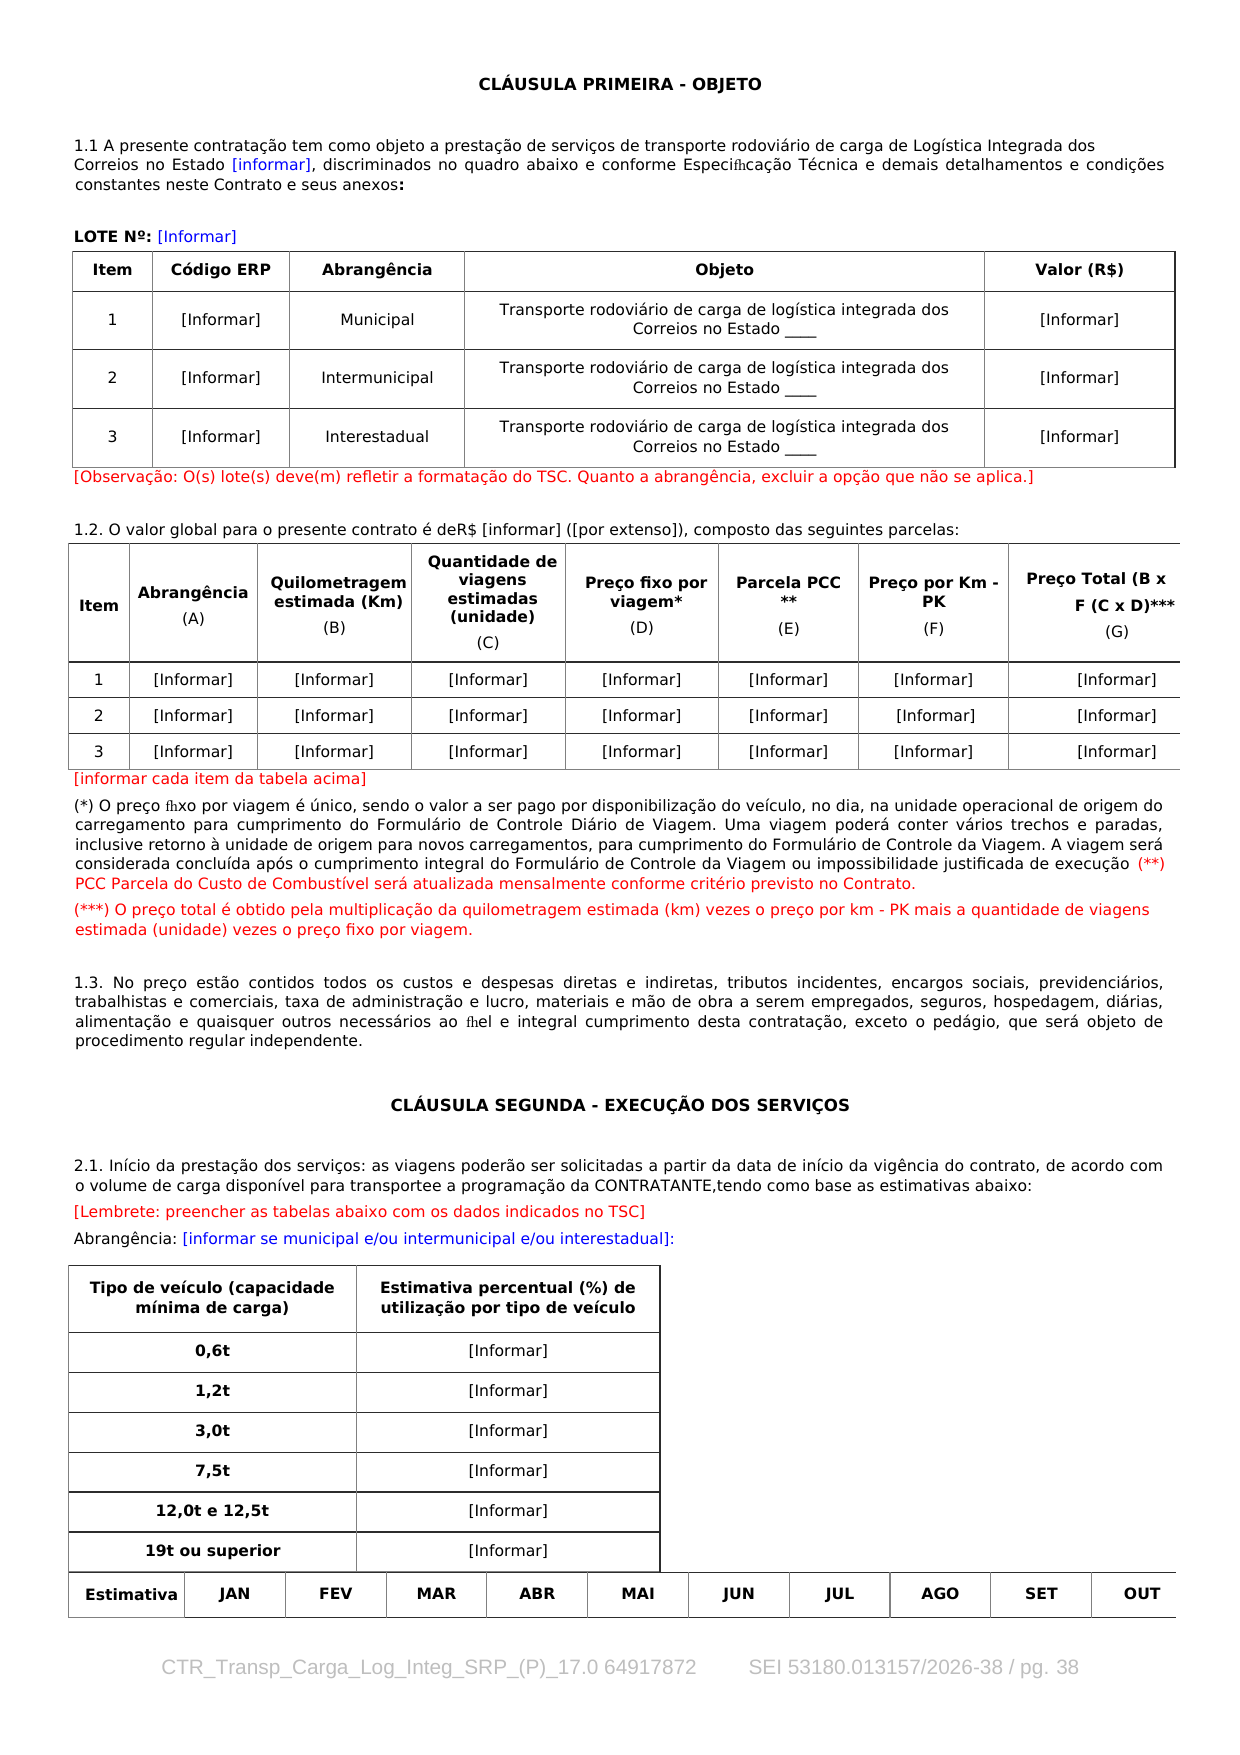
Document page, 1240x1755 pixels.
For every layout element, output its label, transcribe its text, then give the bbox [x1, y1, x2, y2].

table_header Código ERP [153, 252, 289, 291]
text 1.1 A presente contratação tem como objeto a prestação de serviços de transporte rodoviário de carga de Logística Integrada dos [74, 137, 1165, 155]
table_cell [Informar] [412, 663, 565, 697]
table_cell [Informar] [566, 734, 718, 769]
table_header Item [73, 252, 152, 291]
table_cell 3,0t [69, 1413, 356, 1452]
table_cell 1 [69, 663, 129, 697]
text (*) O preço xo por viagem é único, sendo o valor a ser pago por disponibilização do veículo, no dia, na unidade operacional de origem do carregamento para cumprimento do Formulário de Controle Diário de Viagem. Uma viagem poderá conter vários trechos e paradas, inclusive retorno à unidade de origem para novos carregamentos, para cumprimento do Formulário de Controle da Viagem. A viagem será considerada concluída após o cumprimento integral do Formulário de Controle da Viagem ou impossibilidade justificada de execução (**) PCC Parcela do Custo de Combustível será atualizada mensalmente conforme critério previsto no Contrato. [74, 797, 1165, 893]
text (***) O preço total é obtido pela multiplicação da quilometragem estimada (km) vezes o preço por km - PK mais a quantidade de viagens estimada (unidade) vezes o preço fixo por viagem. [74, 901, 1185, 939]
table_header JUN [689, 1573, 789, 1617]
table_header SET [991, 1573, 1091, 1617]
table_header ABR [487, 1573, 587, 1617]
table_header Estimativa percentual (%) de utilização por tipo de veículo [357, 1266, 659, 1332]
table_cell Transporte rodoviário de carga de logística integrada dos Correios no Estado ____ [465, 350, 984, 408]
table_header JAN [185, 1573, 285, 1617]
table_header OUT [1092, 1573, 1176, 1617]
table_cell [Informar] [357, 1413, 659, 1452]
table_cell [Informar] [1009, 663, 1180, 697]
table_cell [Informar] [153, 292, 289, 349]
table_cell 3 [73, 409, 152, 467]
table_cell [Informar] [357, 1333, 659, 1372]
table_cell [Informar] [153, 409, 289, 467]
table_cell 0,6t [69, 1333, 356, 1372]
table_cell [Informar] [357, 1373, 659, 1412]
table_cell [Informar] [258, 734, 411, 769]
text 2.1. Início da prestação dos serviços: as viagens poderão ser solicitadas a partir da data de início da vigência do contrato, de acordo com o volume de carga disponível para transportee a programação da CONTRATANTE,tendo como base as estimativas abaixo: [74, 1157, 1165, 1195]
text [Observação: O(s) lote(s) deve(m) refletir a formatação do TSC. Quanto a abrangência, excluir a opção que não se aplica.] [74, 468, 1185, 486]
table_cell 2 [69, 698, 129, 733]
table_header Preço por Km - PK (F) [859, 544, 1008, 661]
table_cell [Informar] [985, 350, 1174, 408]
table_cell 1,2t [69, 1373, 356, 1412]
table_cell [Informar] [566, 698, 718, 733]
subtitle CLÁUSULA SEGUNDA - EXECUÇÃO DOS SERVIÇOS [70, 1096, 1171, 1115]
table_cell Intermunicipal [290, 350, 464, 408]
table_cell [Informar] [859, 663, 1008, 697]
table_header Abrangência [290, 252, 464, 291]
text Correios no Estado [informar], discriminados no quadro abaixo e conforme Especicação Técnica e demais detalhamentos e condições constantes neste Contrato e seus anexos: [74, 156, 1165, 194]
table_cell Interestadual [290, 409, 464, 467]
table_cell 12,0t e 12,5t [69, 1493, 356, 1531]
table_cell [Informar] [719, 734, 858, 769]
table_header FEV [286, 1573, 386, 1617]
table_header Quantidade de viagens estimadas (unidade) (C) [412, 544, 565, 661]
table_cell [Informar] [258, 663, 411, 697]
table_cell [Informar] [130, 698, 257, 733]
text 1.2. O valor global para o presente contrato é deR$ [informar] ([por extenso]), composto das seguintes parcelas: [74, 521, 1165, 539]
table_header MAI [588, 1573, 688, 1617]
text Abrangência: [informar se municipal e/ou intermunicipal e/ou interestadual]: [74, 1230, 1185, 1248]
table_cell Transporte rodoviário de carga de logística integrada dos Correios no Estado ____ [465, 409, 984, 467]
table_cell 19t ou superior [69, 1533, 356, 1571]
table_header Abrangência (A) [130, 544, 257, 661]
table_cell Transporte rodoviário de carga de logística integrada dos Correios no Estado ____ [465, 292, 984, 349]
table_header AGO [891, 1573, 990, 1617]
table_cell [Informar] [412, 734, 565, 769]
table_cell [Informar] [130, 663, 257, 697]
table_header Item [69, 544, 129, 661]
text LOTE Nº: [Informar] [74, 228, 1185, 247]
subtitle CLÁUSULA PRIMEIRA - OBJETO [70, 75, 1170, 94]
table_cell [Informar] [357, 1533, 659, 1571]
table_cell [Informar] [357, 1453, 659, 1491]
table_cell [Informar] [566, 663, 718, 697]
table_header Tipo de veículo (capacidade mínima de carga) [69, 1266, 356, 1332]
table_header Valor (R$) [985, 252, 1174, 291]
table_cell 3 [69, 734, 129, 769]
table_cell 1 [73, 292, 152, 349]
table_cell [Informar] [985, 292, 1174, 349]
table_header Quilometragem estimada (Km) (B) [258, 544, 411, 661]
table_cell Municipal [290, 292, 464, 349]
table_cell [Informar] [859, 734, 1008, 769]
table_header JUL [790, 1573, 889, 1617]
table_header Estimativa [69, 1573, 184, 1617]
text [Lembrete: preencher as tabelas abaixo com os dados indicados no TSC] [74, 1203, 1185, 1221]
table_cell [Informar] [130, 734, 257, 769]
table_header Preço fixo por viagem* (D) [566, 544, 718, 661]
table_cell [Informar] [1009, 698, 1180, 733]
table_cell 2 [73, 350, 152, 408]
table_cell [Informar] [1009, 734, 1180, 769]
table_header Parcela PCC ** (E) [719, 544, 858, 661]
table_cell [Informar] [357, 1493, 659, 1531]
table_cell [Informar] [985, 409, 1174, 467]
table_cell [Informar] [153, 350, 289, 408]
table_header MAR [387, 1573, 486, 1617]
text 1.3. No preço estão contidos todos os custos e despesas diretas e indiretas, tributos incidentes, encargos sociais, previdenciários, trabalhistas e comerciais, taxa de administração e lucro, materiais e mão de obra a serem empregados, seguros, hospedagem, diárias, alimentação e quaisquer outros necessários ao el e integral cumprimento desta contratação, exceto o pedágio, que será objeto de procedimento regular independente. [74, 974, 1165, 1051]
table_header Objeto [465, 252, 984, 291]
text [informar cada item da tabela acima] [74, 770, 1185, 788]
table_cell [Informar] [719, 698, 858, 733]
table_header Preço Total (B x F (C x D)*** (G) [1009, 544, 1180, 661]
table_cell 7,5t [69, 1453, 356, 1491]
table_cell [Informar] [719, 663, 858, 697]
table_cell [Informar] [412, 698, 565, 733]
table_cell [Informar] [258, 698, 411, 733]
table_cell [Informar] [859, 698, 1008, 733]
